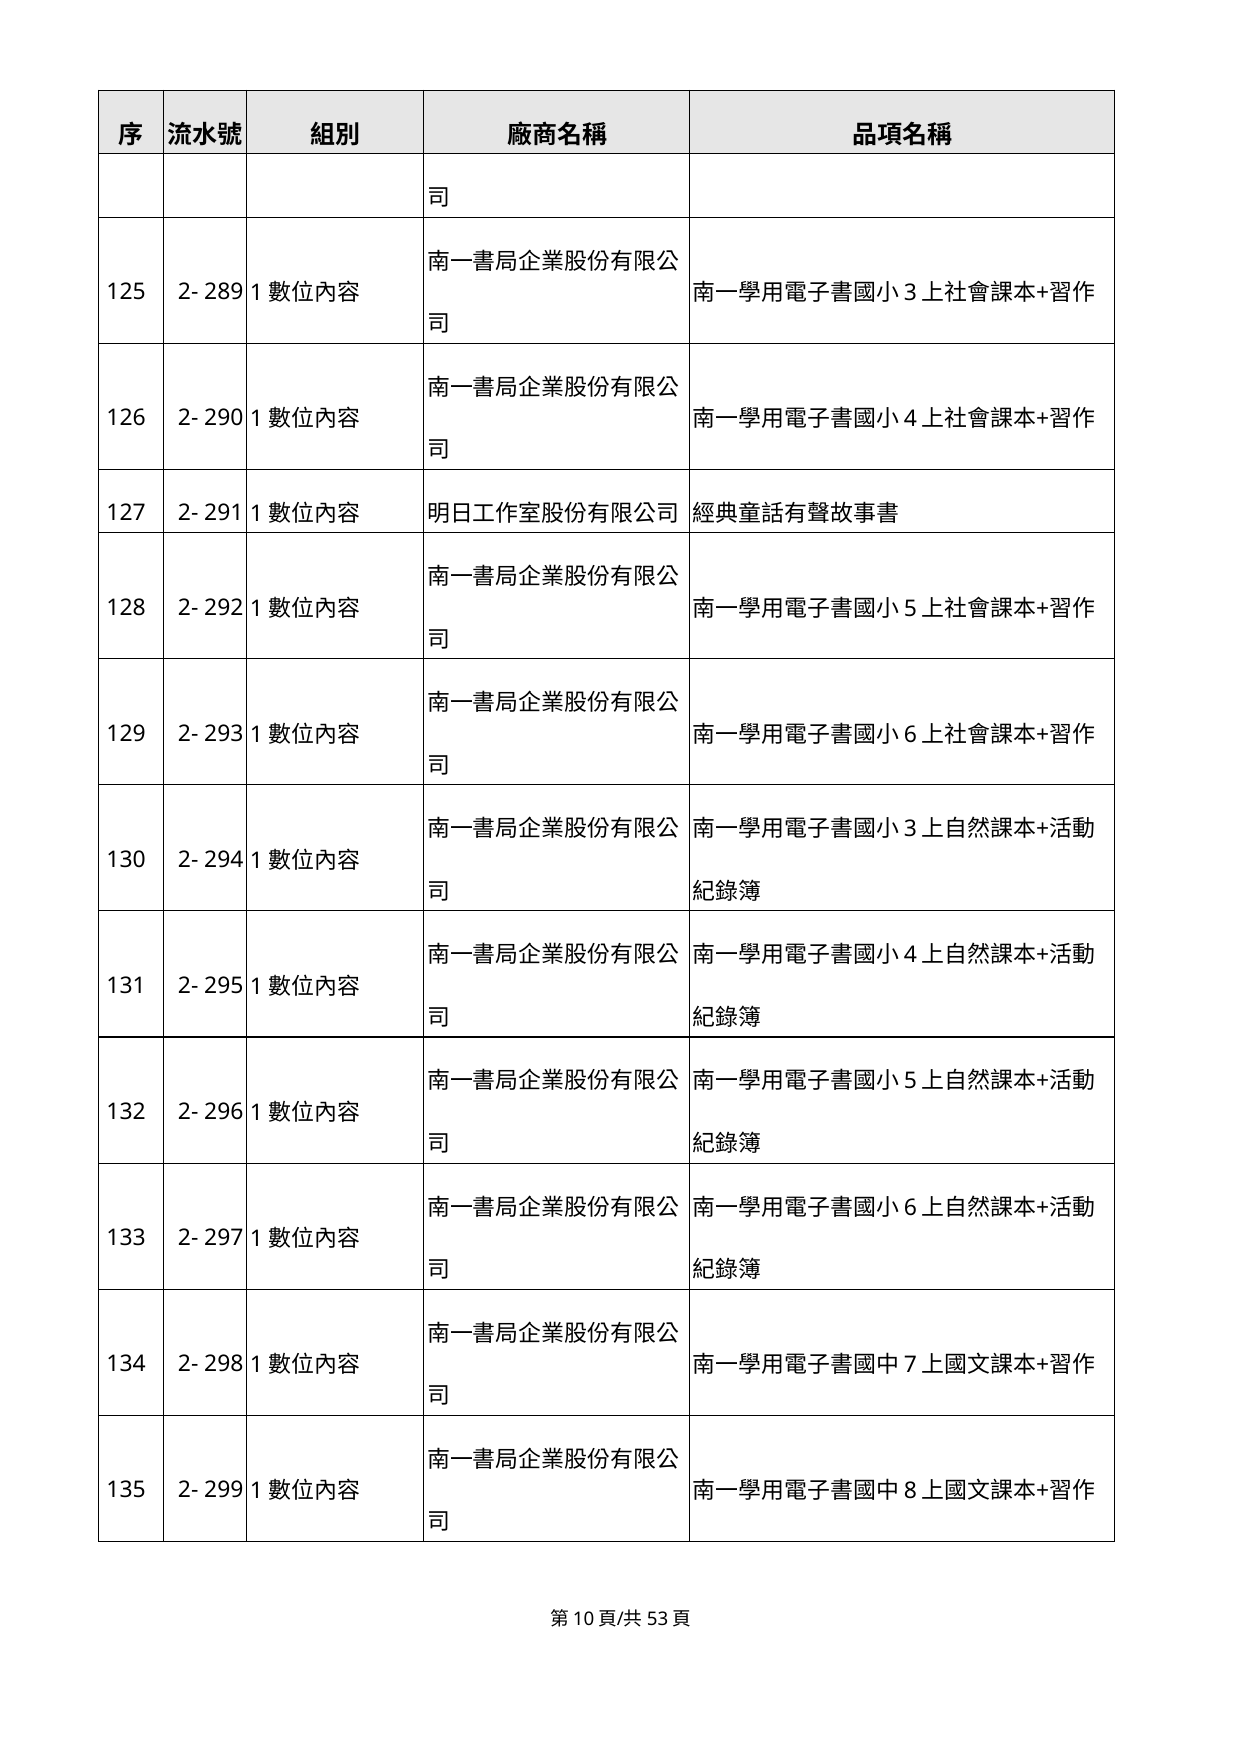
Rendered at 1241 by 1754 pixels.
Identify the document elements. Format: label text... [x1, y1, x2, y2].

table_cell 289 [201, 218, 246, 343]
table_cell 1 數位內容 [247, 1038, 423, 1162]
table_cell 南一學用電子書國小4上社會課本+習作 [690, 344, 1114, 469]
table_cell 2- [164, 344, 201, 469]
table_header 組別 [247, 91, 423, 153]
table_cell 2- [164, 470, 201, 532]
table_cell 2- [164, 533, 201, 658]
table_cell 南一學用電子書國小4上自然課本+活動紀錄簿 [690, 911, 1114, 1036]
table_cell 南一學用電子書國小5上自然課本+活動紀錄簿 [690, 1038, 1114, 1162]
table_cell 南一書局企業股份有限公司 [424, 1164, 689, 1288]
table_cell 297 [201, 1164, 246, 1288]
table_cell 295 [201, 911, 246, 1036]
table_cell 明日工作室股份有限公司 [424, 470, 689, 532]
table_cell 南一學用電子書國中8上國文課本+習作 [690, 1416, 1114, 1541]
table_cell [99, 911, 163, 1036]
table_cell [99, 470, 163, 532]
table_cell [164, 154, 201, 217]
table_cell 2- [164, 1290, 201, 1414]
table_cell 2- [164, 1416, 201, 1541]
table_cell 南一學用電子書國小6上自然課本+活動紀錄簿 [690, 1164, 1114, 1288]
table_header 品項名稱 [690, 91, 1114, 153]
table_cell 292 [201, 533, 246, 658]
table_cell 294 [201, 785, 246, 910]
table_cell 經典童話有聲故事書 [690, 470, 1114, 532]
table_cell [201, 154, 246, 217]
table_cell [99, 344, 163, 469]
table_cell 2- [164, 911, 201, 1036]
table_cell 南一書局企業股份有限公司 [424, 218, 689, 343]
table_cell 1 數位內容 [247, 344, 423, 469]
table_cell [99, 533, 163, 658]
table_cell 南一書局企業股份有限公司 [424, 1416, 689, 1541]
table_cell 南一學用電子書國中7上國文課本+習作 [690, 1290, 1114, 1414]
table_cell [99, 218, 163, 343]
table_cell 293 [201, 659, 246, 784]
table_cell [690, 154, 1114, 217]
table_cell 1 數位內容 [247, 785, 423, 910]
table_cell 290 [201, 344, 246, 469]
table_cell 1 數位內容 [247, 218, 423, 343]
table_cell [99, 1038, 163, 1162]
table_cell 南一學用電子書國小3上社會課本+習作 [690, 218, 1114, 343]
table_cell 1 數位內容 [247, 1416, 423, 1541]
table_cell [99, 659, 163, 784]
table_header 序 [99, 91, 163, 153]
table_cell 1 數位內容 [247, 470, 423, 532]
table_header 流水號 [164, 91, 246, 153]
table_cell 2- [164, 218, 201, 343]
table_cell 南一學用電子書國小6上社會課本+習作 [690, 659, 1114, 784]
table_cell 司 [424, 154, 689, 217]
table_cell [99, 154, 163, 217]
table_cell 南一書局企業股份有限公司 [424, 785, 689, 910]
table_cell 1 數位內容 [247, 1290, 423, 1414]
table_header 廠商名稱 [424, 91, 689, 153]
table_cell [99, 1290, 163, 1414]
table_cell 299 [201, 1416, 246, 1541]
table_cell 1 數位內容 [247, 1164, 423, 1288]
table_cell 298 [201, 1290, 246, 1414]
table_cell 南一書局企業股份有限公司 [424, 659, 689, 784]
table_cell 2- [164, 659, 201, 784]
table_cell 1 數位內容 [247, 659, 423, 784]
table_cell 2- [164, 1164, 201, 1288]
table_cell [247, 154, 423, 217]
table_cell 南一書局企業股份有限公司 [424, 911, 689, 1036]
table_cell [99, 1164, 163, 1288]
table_cell 2- [164, 1038, 201, 1162]
table_cell 南一書局企業股份有限公司 [424, 533, 689, 658]
table_cell 南一書局企業股份有限公司 [424, 1038, 689, 1162]
table_cell [99, 785, 163, 910]
table_cell 南一書局企業股份有限公司 [424, 344, 689, 469]
table_cell 南一學用電子書國小3上自然課本+活動紀錄簿 [690, 785, 1114, 910]
table_cell 291 [201, 470, 246, 532]
table_cell 2- [164, 785, 201, 910]
table_cell 1 數位內容 [247, 533, 423, 658]
table_cell 南一書局企業股份有限公司 [424, 1290, 689, 1414]
table_cell 296 [201, 1038, 246, 1162]
table_cell [99, 1416, 163, 1541]
table_cell 1 數位內容 [247, 911, 423, 1036]
table_cell 南一學用電子書國小5上社會課本+習作 [690, 533, 1114, 658]
